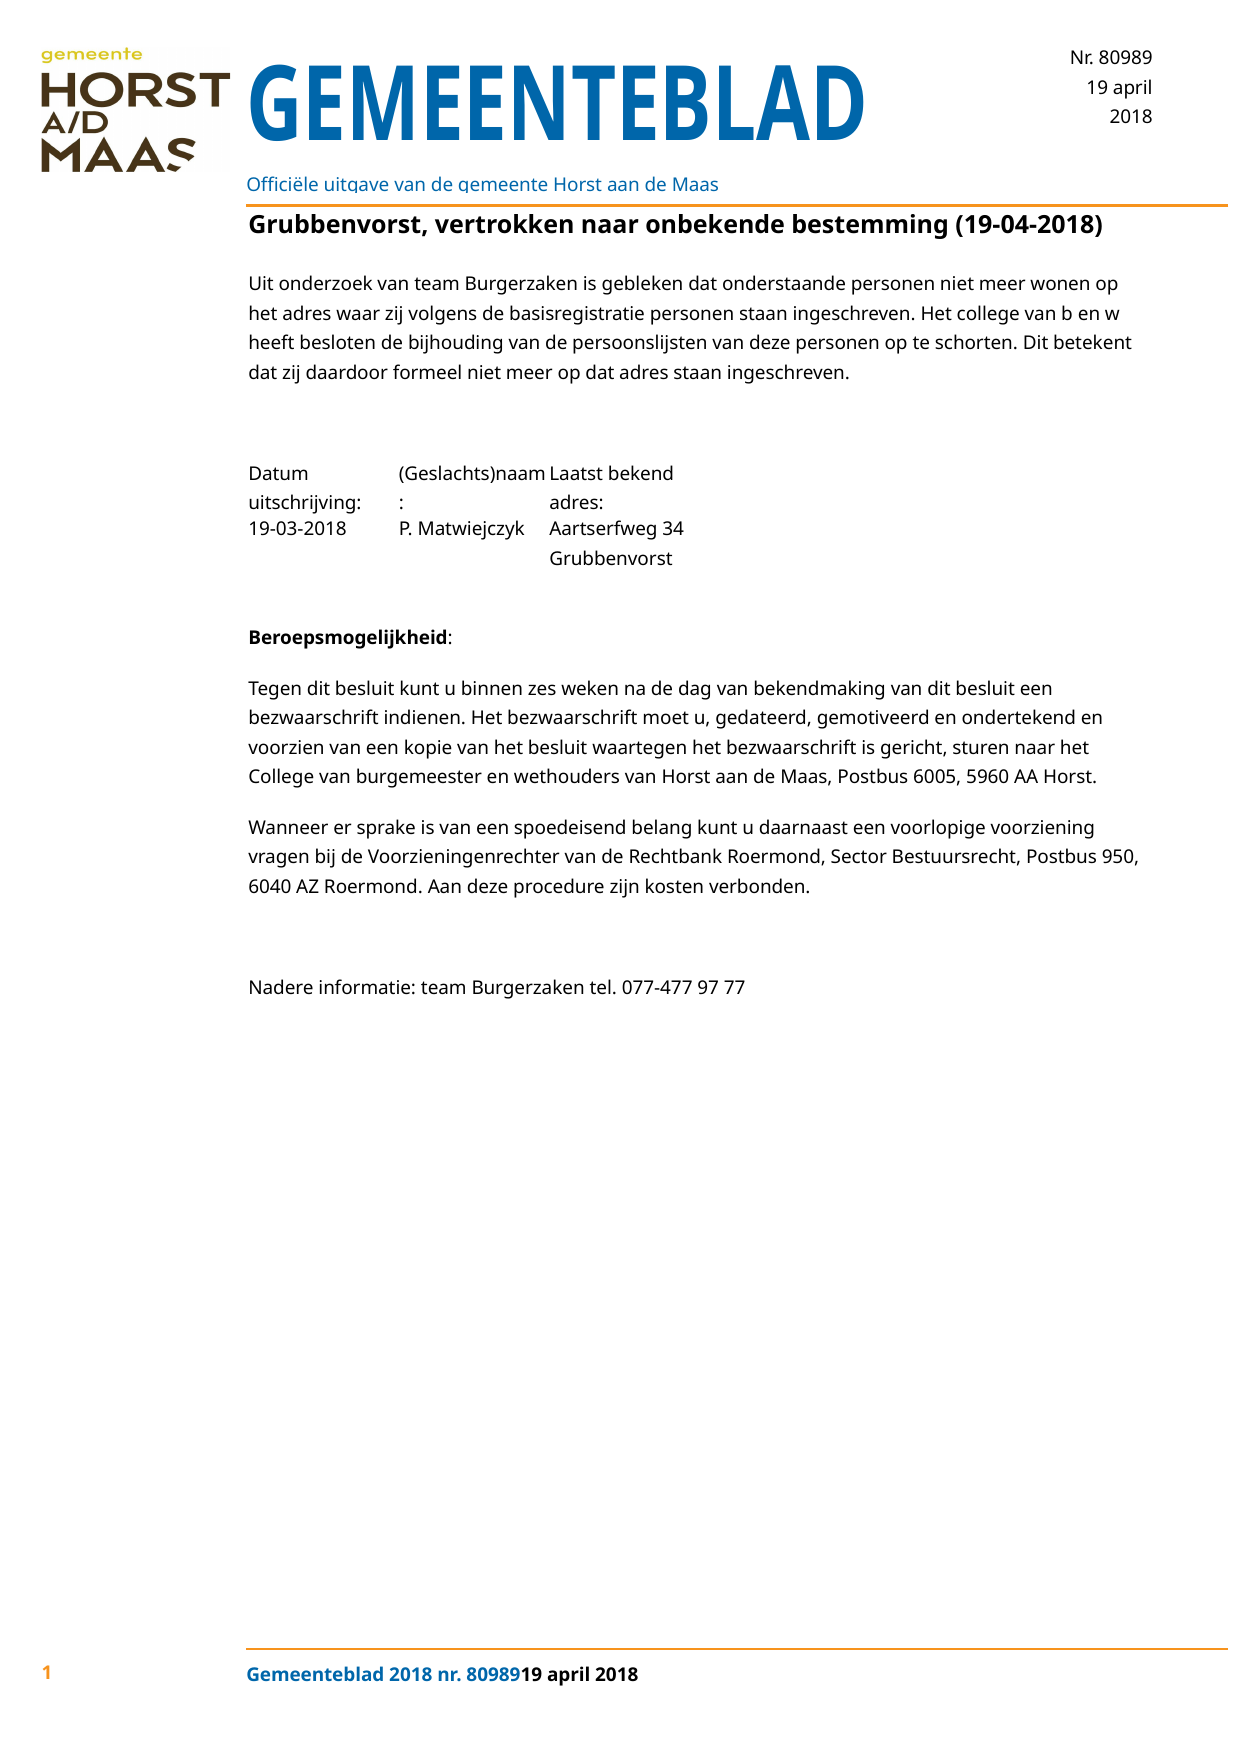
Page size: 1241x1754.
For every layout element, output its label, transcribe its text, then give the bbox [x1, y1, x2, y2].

picture [41, 47, 231, 172]
text Grubbenvorst, vertrokken naar onbekende bestemming (19-04-2018) [248, 207, 1152, 241]
table_cell 19-03-2018 [248, 515, 398, 571]
text Beroepsmogelijkheid: [248, 624, 1152, 650]
text Uit onderzoek van team Burgerzaken is gebleken dat onderstaande personen niet meer wonen op het adres waar zij volgens de basisregistratie personen staan ingeschreven. Het college van b en w heeft besloten de bijhouding van de persoonslijsten van deze personen op te schorten. Dit betekent dat zij daardoor formeel niet meer op dat adres staan ingeschreven. [248, 270, 1152, 385]
table_cell P. Matwiejczyk [399, 515, 549, 571]
table_cell Aartserfweg 34 Grubbenvorst [549, 515, 700, 571]
text Wanneer er sprake is van een spoedeisend belang kunt u daarnaast een voorlopige voorziening vragen bij de Voorzieningenrechter van de Rechtbank Roermond, Sector Bestuursrecht, Postbus 950, 6040 AZ Roermond. Aan deze procedure zijn kosten verbonden. [248, 814, 1152, 899]
table_header Datum uitschrijving: [248, 460, 398, 515]
table_header Laatst bekend adres: [549, 460, 700, 515]
text Nadere informatie: team Burgerzaken tel. 077-477 97 77 [248, 974, 1152, 999]
table_header (Geslachts)naam: [399, 460, 549, 515]
text Tegen dit besluit kunt u binnen zes weken na de dag van bekendmaking van dit besluit een bezwaarschrift indienen. Het bezwaarschrift moet u, gedateerd, gemotiveerd en ondertekend en voorzien van een kopie van het besluit waartegen het bezwaarschrift is gericht, sturen naar het College van burgemeester en wethouders van Horst aan de Maas, Postbus 6005, 5960 AA Horst. [248, 675, 1152, 789]
